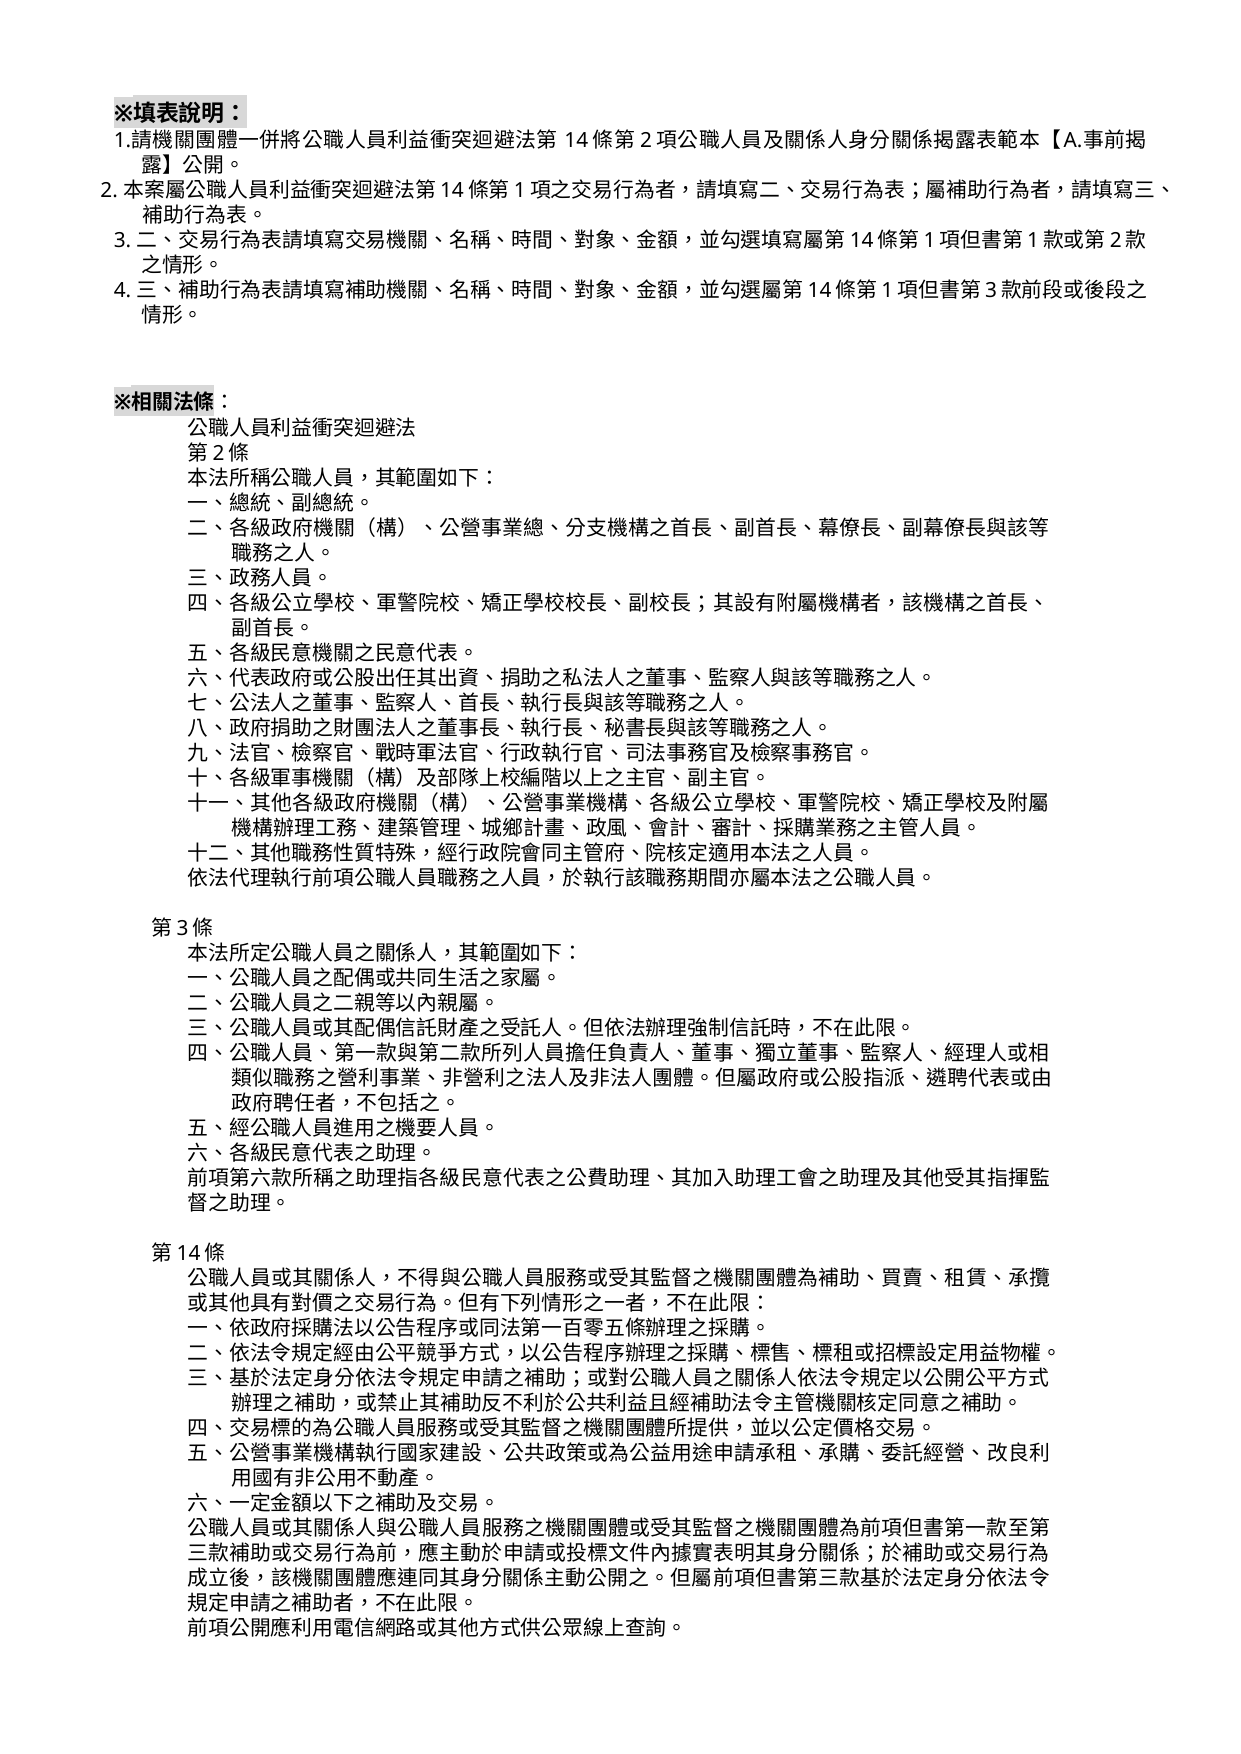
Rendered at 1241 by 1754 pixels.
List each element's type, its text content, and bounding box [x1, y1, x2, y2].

text 第14條 [113, 1240, 1147, 1265]
text 1.請機關團體一併將公職人員利益衝突迴避法第14條第2項公職人員及關係人身分關係揭露表範本【A.事前揭露】公開。 [113, 128, 1147, 178]
text 一、公職人員之配偶或共同生活之家屬。 [187, 965, 1053, 990]
text 前項第六款所稱之助理指各級民意代表之公費助理、其加入助理工會之助理及其他受其指揮監督之助理。 [187, 1165, 1053, 1215]
text 七、公法人之董事、監察人、首長、執行長與該等職務之人。 [187, 690, 1053, 715]
text 前項公開應利用電信網路或其他方式供公眾線上查詢。 [187, 1615, 1053, 1640]
text ※填表說明： [113, 94, 1147, 128]
text 依法代理執行前項公職人員職務之人員，於執行該職務期間亦屬本法之公職人員。 [187, 865, 1053, 890]
text 一、依政府採購法以公告程序或同法第一百零五條辦理之採購。 [187, 1315, 1053, 1340]
text 六、一定金額以下之補助及交易。 [187, 1490, 1053, 1515]
text 第2條 [187, 440, 1053, 465]
text ※相關法條： [113, 386, 1147, 415]
text 四、交易標的為公職人員服務或受其監督之機關團體所提供，並以公定價格交易。 [187, 1415, 1053, 1440]
text 一、總統、副總統。 [187, 490, 1053, 515]
text 3. 二、交易行為表請填寫交易機關、名稱、時間、對象、金額，並勾選填寫屬第14條第1項但書第1款或第2款之情形。 [113, 228, 1147, 278]
text 六、代表政府或公股出任其出資、捐助之私法人之董事、監察人與該等職務之人。 [187, 665, 1053, 690]
text 二、公職人員之二親等以內親屬。 [187, 990, 1053, 1015]
text 第3條 [113, 915, 1147, 940]
text 十二、其他職務性質特殊，經行政院會同主管府、院核定適用本法之人員。 [187, 840, 1053, 865]
text 十、各級軍事機關（構）及部隊上校編階以上之主官、副主官。 [187, 765, 1053, 790]
text 2. 本案屬公職人員利益衝突迴避法第14條第1項之交易行為者，請填寫二、交易行為表；屬補助行為者，請填寫三、補助行為表。 [84, 178, 1162, 228]
text 4. 三、補助行為表請填寫補助機關、名稱、時間、對象、金額，並勾選屬第14條第1項但書第3款前段或後段之情形。 [113, 278, 1147, 328]
text 八、政府捐助之財團法人之董事長、執行長、秘書長與該等職務之人。 [187, 715, 1053, 740]
text 三、基於法定身分依法令規定申請之補助；或對公職人員之關係人依法令規定以公開公平方式辦理之補助，或禁止其補助反不利於公共利益且經補助法令主管機關核定同意之補助。 [187, 1365, 1053, 1415]
text 六、各級民意代表之助理。 [187, 1140, 1053, 1165]
text 二、依法令規定經由公平競爭方式，以公告程序辦理之採購、標售、標租或招標設定用益物權。 [187, 1340, 1053, 1365]
text 二、各級政府機關（構）、公營事業總、分支機構之首長、副首長、幕僚長、副幕僚長與該等職務之人。 [187, 515, 1053, 565]
text 九、法官、檢察官、戰時軍法官、行政執行官、司法事務官及檢察事務官。 [187, 740, 1053, 765]
text 公職人員或其關係人，不得與公職人員服務或受其監督之機關團體為補助、買賣、租賃、承攬或其他具有對價之交易行為。但有下列情形之一者，不在此限： [187, 1265, 1053, 1315]
text 五、經公職人員進用之機要人員。 [187, 1115, 1053, 1140]
text 公職人員或其關係人與公職人員服務之機關團體或受其監督之機關團體為前項但書第一款至第三款補助或交易行為前，應主動於申請或投標文件內據實表明其身分關係；於補助或交易行為成立後，該機關團體應連同其身分關係主動公開之。但屬前項但書第三款基於法定身分依法令規定申請之補助者，不在此限。 [187, 1515, 1053, 1615]
text 五、各級民意機關之民意代表。 [187, 640, 1053, 665]
text 五、公營事業機構執行國家建設、公共政策或為公益用途申請承租、承購、委託經營、改良利用國有非公用不動產。 [187, 1440, 1053, 1490]
text 十一、其他各級政府機關（構）、公營事業機構、各級公立學校、軍警院校、矯正學校及附屬機構辦理工務、建築管理、城鄉計畫、政風、會計、審計、採購業務之主管人員。 [187, 790, 1053, 840]
text 三、政務人員。 [187, 565, 1053, 590]
text 三、公職人員或其配偶信託財產之受託人。但依法辦理強制信託時，不在此限。 [187, 1015, 1053, 1040]
text 四、公職人員、第一款與第二款所列人員擔任負責人、董事、獨立董事、監察人、經理人或相類似職務之營利事業、非營利之法人及非法人團體。但屬政府或公股指派、遴聘代表或由政府聘任者，不包括之。 [187, 1040, 1053, 1115]
text 公職人員利益衝突迴避法 [187, 415, 1053, 440]
text 本法所稱公職人員，其範圍如下： [187, 465, 1053, 490]
text 本法所定公職人員之關係人，其範圍如下： [187, 940, 1053, 965]
text 四、各級公立學校、軍警院校、矯正學校校長、副校長；其設有附屬機構者，該機構之首長、副首長。 [187, 590, 1053, 640]
